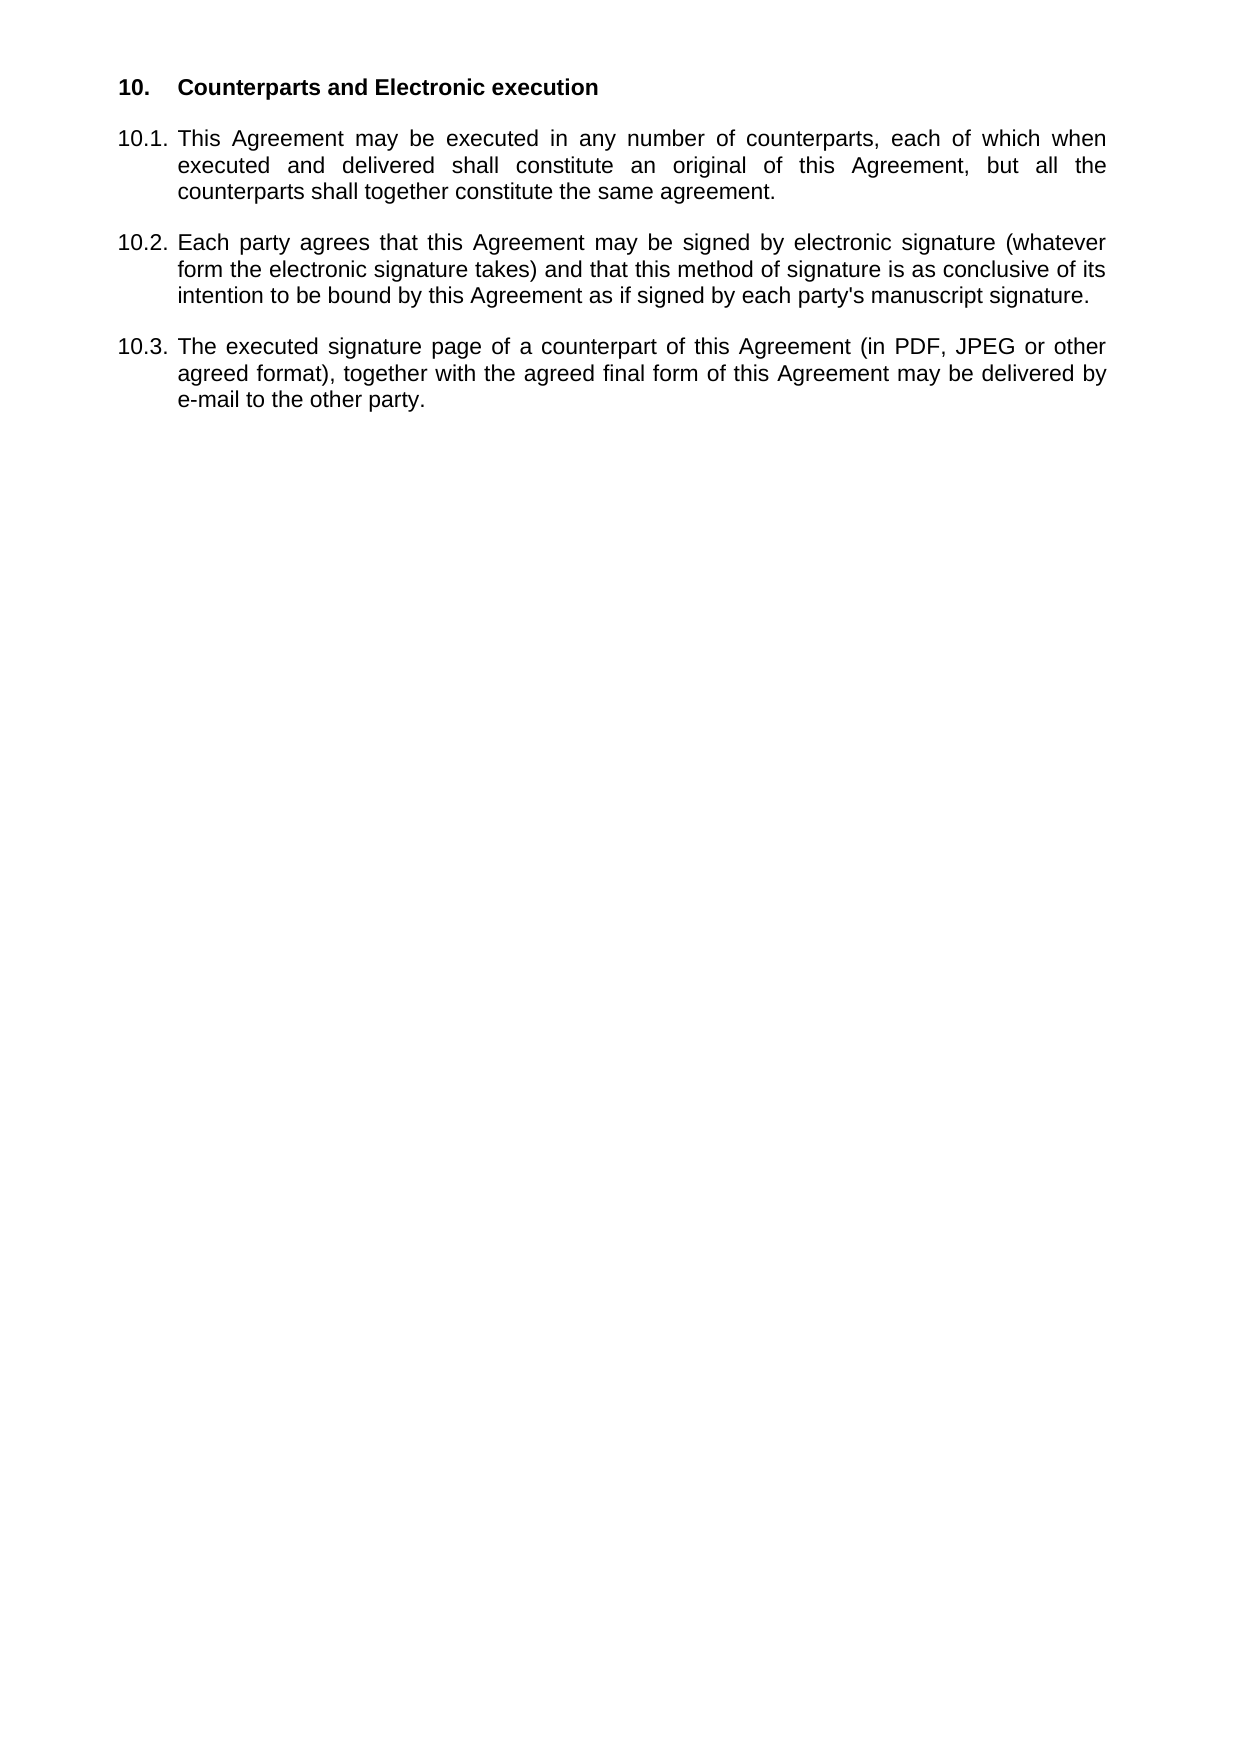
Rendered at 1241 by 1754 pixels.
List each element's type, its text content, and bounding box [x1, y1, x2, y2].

list Each party agrees that this Agreement may be signed by electronic signature (whatever form the electronic signature takes) and that this method of signature is as conclusive of its intention to be bound by this Agreement as if signed by each party's manuscript signature. [117, 229, 1107, 308]
list Counterparts and Electronic execution [118, 74, 1107, 100]
list This Agreement may be executed in any number of counterparts, each of which when executed and delivered shall constitute an original of this Agreement, but all the counterparts shall together constitute the same agreement. [117, 125, 1107, 204]
list The executed signature page of a counterpart of this Agreement (in PDF, JPEG or other agreed format), together with the agreed final form of this Agreement may be delivered by e-mail to the other party. [117, 333, 1107, 412]
